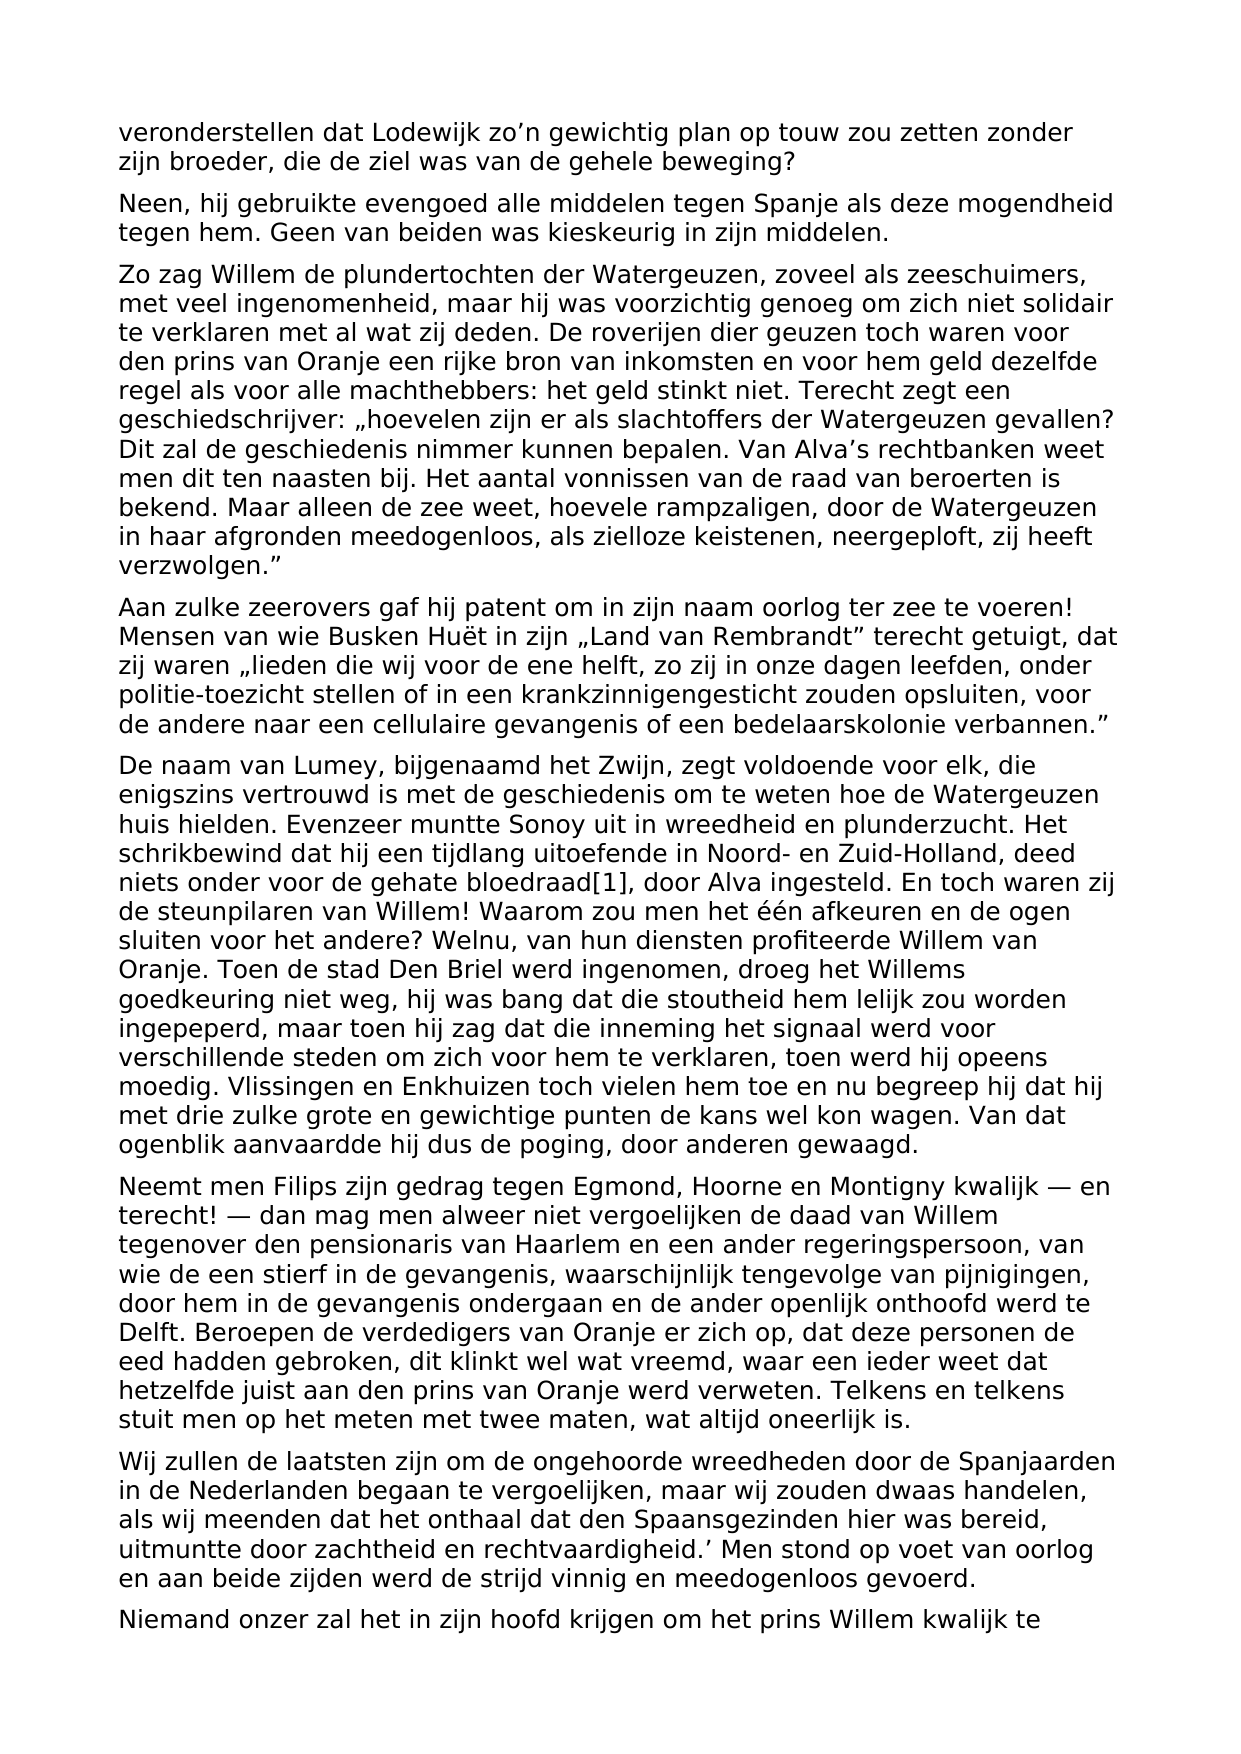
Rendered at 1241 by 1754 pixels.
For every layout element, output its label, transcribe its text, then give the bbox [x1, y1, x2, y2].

text Aan zulke zeerovers gaf hij patent om in zijn naam oorlog ter zee te voeren! Mensen van wie Busken Huët in zijn „Land van Rembrandt” terecht getuigt, dat zij waren „lieden die wij voor de ene helft, zo zij in onze dagen leefden, onder politie-toezicht stellen of in een krankzinnigengesticht zouden opsluiten, voor de andere naar een cellulaire gevangenis of een bedelaarskolonie verbannen.” [118, 593, 1122, 739]
text Niemand onzer zal het in zijn hoofd krijgen om het prins Willem kwalijk te [118, 1606, 1122, 1635]
text De naam van Lumey, bijgenaamd het Zwijn, zegt voldoende voor elk, die enigszins vertrouwd is met de geschiedenis om te weten hoe de Watergeuzen huis hielden. Evenzeer muntte Sonoy uit in wreedheid en plunderzucht. Het schrikbewind dat hij een tijdlang uitoefende in Noord- en Zuid-Holland, deed niets onder voor de gehate bloedraad[1], door Alva ingesteld. En toch waren zij de steunpilaren van Willem! Waarom zou men het één afkeuren en de ogen sluiten voor het andere? Welnu, van hun diensten profiteerde Willem van Oranje. Toen de stad Den Briel werd ingenomen, droeg het Willems goedkeuring niet weg, hij was bang dat die stoutheid hem lelijk zou worden ingepeperd, maar toen hij zag dat die inneming het signaal werd voor verschillende steden om zich voor hem te verklaren, toen werd hij opeens moedig. Vlissingen en Enkhuizen toch vielen hem toe en nu begreep hij dat hij met drie zulke grote en gewichtige punten de kans wel kon wagen. Van dat ogenblik aanvaardde hij dus de poging, door anderen gewaagd. [118, 751, 1122, 1160]
text Zo zag Willem de plundertochten der Watergeuzen, zoveel als zeeschuimers, met veel ingenomenheid, maar hij was voorzichtig genoeg om zich niet solidair te verklaren met al wat zij deden. De roverijen dier geuzen toch waren voor den prins van Oranje een rijke bron van inkomsten en voor hem geld dezelfde regel als voor alle machthebbers: het geld stinkt niet. Terecht zegt een geschiedschrijver: „hoevelen zijn er als slachtoffers der Watergeuzen gevallen? Dit zal de geschiedenis nimmer kunnen bepalen. Van Alva’s rechtbanken weet men dit ten naasten bij. Het aantal vonnissen van de raad van beroerten is bekend. Maar alleen de zee weet, hoevele rampzaligen, door de Watergeuzen in haar afgronden meedogenloos, als zielloze keistenen, neergeploft, zij heeft verzwolgen.” [118, 260, 1122, 581]
text Neen, hij gebruikte evengoed alle middelen tegen Spanje als deze mogendheid tegen hem. Geen van beiden was kieskeurig in zijn middelen. [118, 189, 1122, 247]
text veronderstellen dat Lodewijk zo’n gewichtig plan op touw zou zetten zonder zijn broeder, die de ziel was van de gehele beweging? [118, 118, 1122, 176]
text Neemt men Filips zijn gedrag tegen Egmond, Hoorne en Montigny kwalijk — en terecht! — dan mag men alweer niet vergoelijken de daad van Willem tegenover den pensionaris van Haarlem en een ander regeringspersoon, van wie de een stierf in de gevangenis, waarschijnlijk tengevolge van pijnigingen, door hem in de gevangenis ondergaan en de ander openlijk onthoofd werd te Delft. Beroepen de verdedigers van Oranje er zich op, dat deze personen de eed hadden gebroken, dit klinkt wel wat vreemd, waar een ieder weet dat hetzelfde juist aan den prins van Oranje werd verweten. Telkens en telkens stuit men op het meten met twee maten, wat altijd oneerlijk is. [118, 1172, 1122, 1435]
text Wij zullen de laatsten zijn om de ongehoorde wreedheden door de Spanjaarden in de Nederlanden begaan te vergoelijken, maar wij zouden dwaas handelen, als wij meenden dat het onthaal dat den Spaansgezinden hier was bereid, uitmuntte door zachtheid en rechtvaardigheid.’ Men stond op voet van oorlog en aan beide zijden werd de strijd vinnig en meedogenloos gevoerd. [118, 1447, 1122, 1593]
